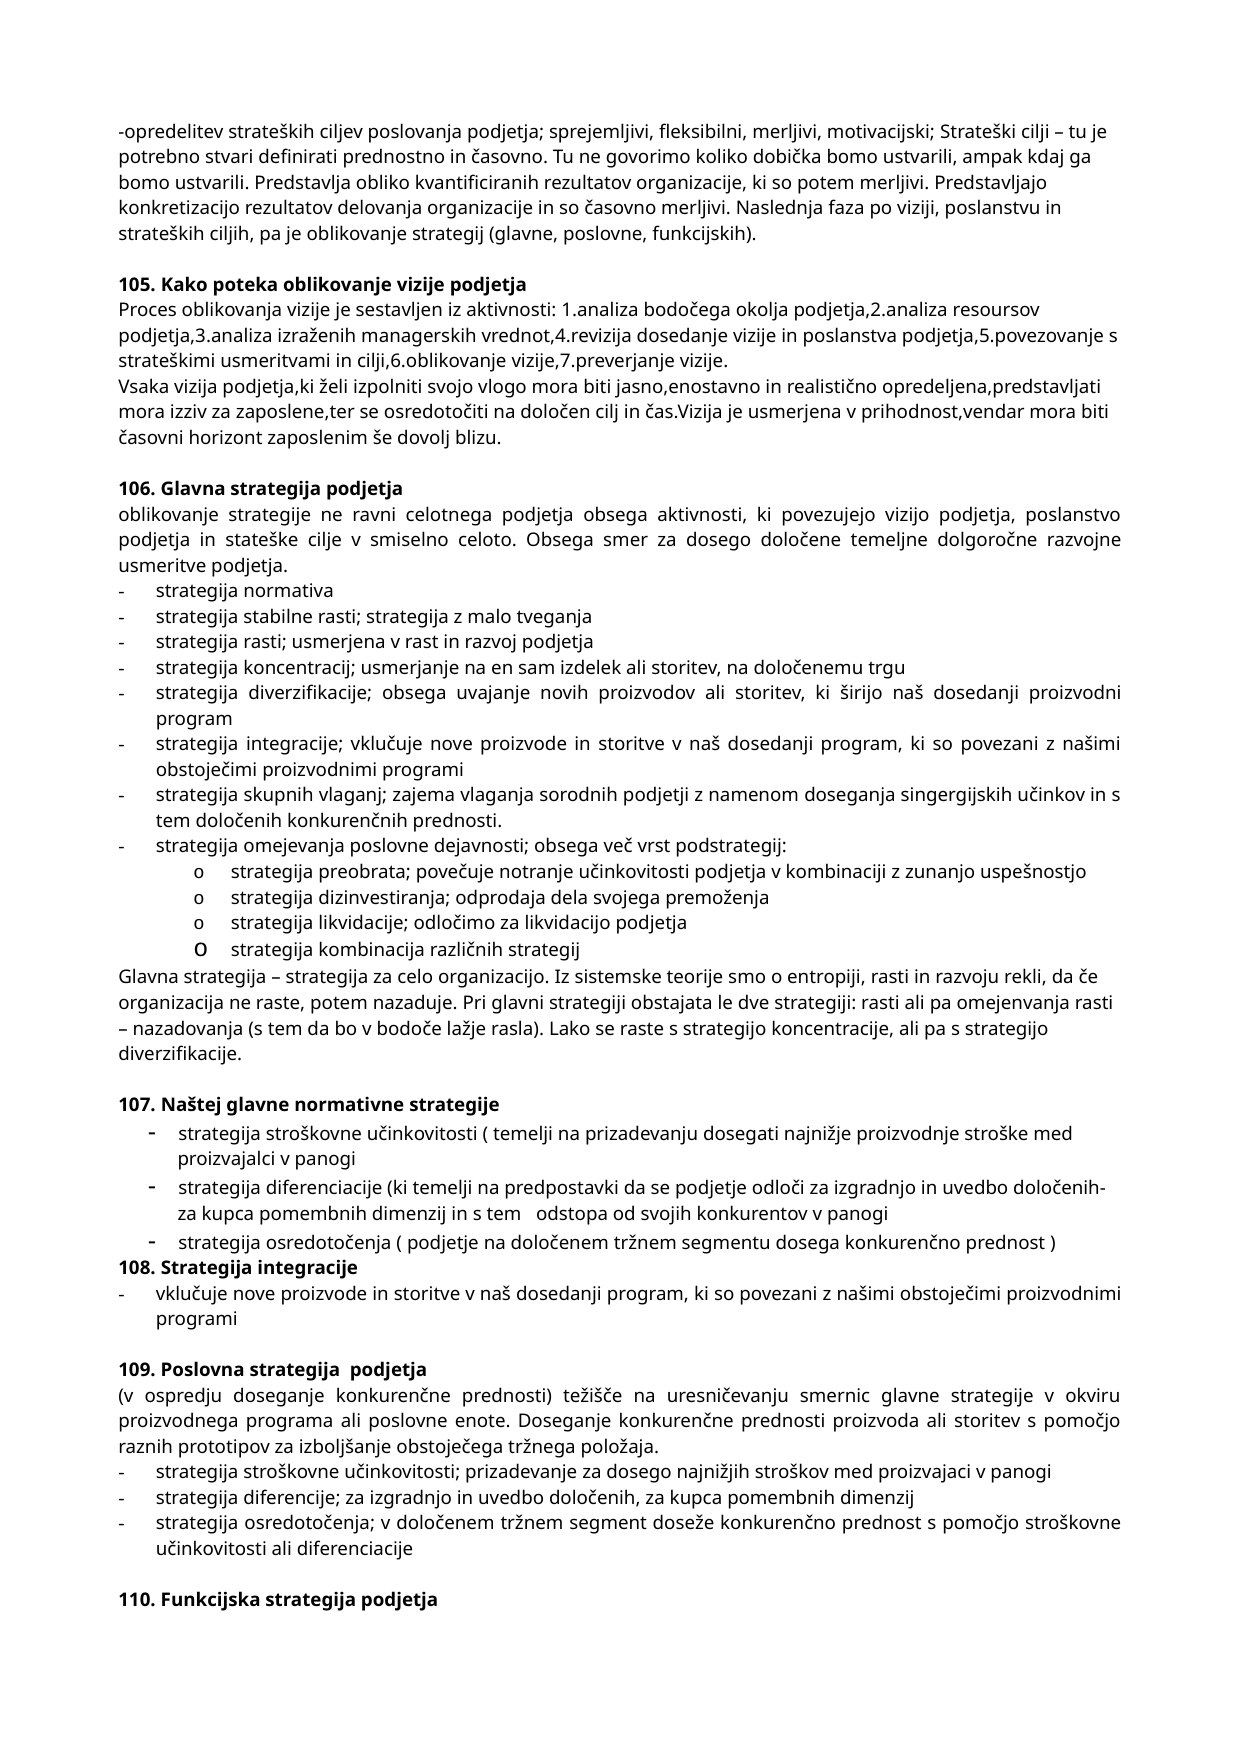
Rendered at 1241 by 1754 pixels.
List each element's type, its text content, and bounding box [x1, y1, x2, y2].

list strategija koncentracij; usmerjanje na en sam izdelek ali storitev, na določenemu trgu [118, 654, 1122, 679]
text Glavna strategija – strategija za celo organizacijo. Iz sistemske teorije smo o entropiji, rasti in razvoju rekli, da če organizacija ne raste, potem nazaduje. Pri glavni strategiji obstajata le dve strategiji: rasti ali pa omejenvanja rasti – nazadovanja (s tem da bo v bodoče lažje rasla). Lako se raste s strategijo koncentracije, ali pa s strategijo diverzifikacije. [118, 964, 1122, 1066]
list vklučuje nove proizvode in storitve v naš dosedanji program, ki so povezani z našimi obstoječimi proizvodnimi programi [118, 1280, 1122, 1331]
list strategija osredotočenja ( podjetje na določenem tržnem segmentu dosega konkurenčno prednost ) [148, 1226, 1122, 1254]
list strategija dizinvestiranja; odprodaja dela svojega premoženja [193, 884, 1122, 910]
list strategija likvidacije; odločimo za likvidacijo podjetja [193, 910, 1122, 935]
text 108. Strategija integracije [118, 1254, 1122, 1280]
text 106. Glavna strategija podjetja [118, 475, 1122, 501]
list strategija diverzifikacije; obsega uvajanje novih proizvodov ali storitev, ki širijo naš dosedanji proizvodni program [118, 679, 1122, 731]
text 110. Funkcijska strategija podjetja [118, 1586, 1122, 1612]
list strategija preobrata; povečuje notranje učinkovitosti podjetja v kombinaciji z zunanjo uspešnostjo [193, 858, 1122, 884]
text Proces oblikovanja vizije je sestavljen iz aktivnosti: 1.analiza bodočega okolja podjetja,2.analiza resoursov podjetja,3.analiza izraženih managerskih vrednot,4.revizija dosedanje vizije in poslanstva podjetja,5.povezovanje s strateškimi usmeritvami in cilji,6.oblikovanje vizije,7.preverjanje vizije. [118, 297, 1122, 373]
list strategija stroškovne učinkovitosti ( temelji na prizadevanju dosegati najnižje proizvodnje stroške med proizvajalci v panogi [148, 1117, 1122, 1171]
text Vsaka vizija podjetja,ki želi izpolniti svojo vlogo mora biti jasno,enostavno in realistično opredeljena,predstavljati mora izziv za zaposlene,ter se osredotočiti na določen cilj in čas.Vizija je usmerjena v prihodnost,vendar mora biti časovni horizont zaposlenim še dovolj blizu. [118, 373, 1122, 450]
list strategija stroškovne učinkovitosti; prizadevanje za dosego najnižjih stroškov med proizvajaci v panogi [118, 1459, 1122, 1484]
list strategija stabilne rasti; strategija z malo tveganja [118, 603, 1122, 628]
list strategija normativa [118, 577, 1122, 603]
text 109. Poslovna strategija podjetja [118, 1357, 1122, 1382]
list strategija rasti; usmerjena v rast in razvoj podjetja [118, 628, 1122, 654]
list strategija kombinacija različnih strategij [193, 935, 1122, 964]
list strategija osredotočenja; v določenem tržnem segment doseže konkurenčno prednost s pomočjo stroškovne učinkovitosti ali diferenciacije [118, 1510, 1122, 1561]
list strategija diferenciacije (ki temelji na predpostavki da se podjetje odloči za izgradnjo in uvedbo določenih- za kupca pomembnih dimenzij in s tem odstopa od svojih konkurentov v panogi [148, 1171, 1122, 1226]
text (v ospredju doseganje konkurenčne prednosti) težišče na uresničevanju smernic glavne strategije v okviru proizvodnega programa ali poslovne enote. Doseganje konkurenčne prednosti proizvoda ali storitev s pomočjo raznih prototipov za izboljšanje obstoječega tržnega položaja. [118, 1382, 1122, 1459]
text oblikovanje strategije ne ravni celotnega podjetja obsega aktivnosti, ki povezujejo vizijo podjetja, poslanstvo podjetja in stateške cilje v smiselno celoto. Obsega smer za dosego določene temeljne dolgoročne razvojne usmeritve podjetja. [118, 501, 1122, 577]
list strategija integracije; vklučuje nove proizvode in storitve v naš dosedanji program, ki so povezani z našimi obstoječimi proizvodnimi programi [118, 731, 1122, 782]
list strategija diferencije; za izgradnjo in uvedbo določenih, za kupca pomembnih dimenzij [118, 1484, 1122, 1510]
list strategija omejevanja poslovne dejavnosti; obsega več vrst podstrategij: [118, 833, 1122, 858]
text 105. Kako poteka oblikovanje vizije podjetja [118, 271, 1122, 297]
text -opredelitev strateških ciljev poslovanja podjetja; sprejemljivi, fleksibilni, merljivi, motivacijski; Strateški cilji – tu je potrebno stvari definirati prednostno in časovno. Tu ne govorimo koliko dobička bomo ustvarili, ampak kdaj ga bomo ustvarili. Predstavlja obliko kvantificiranih rezultatov organizacije, ki so potem merljivi. Predstavljajo konkretizacijo rezultatov delovanja organizacije in so časovno merljivi. Naslednja faza po viziji, poslanstvu in strateških ciljih, pa je oblikovanje strategij (glavne, poslovne, funkcijskih). [118, 118, 1122, 246]
list strategija skupnih vlaganj; zajema vlaganja sorodnih podjetji z namenom doseganja singergijskih učinkov in s tem določenih konkurenčnih prednosti. [118, 782, 1122, 833]
text 107. Naštej glavne normativne strategije [118, 1091, 1122, 1117]
